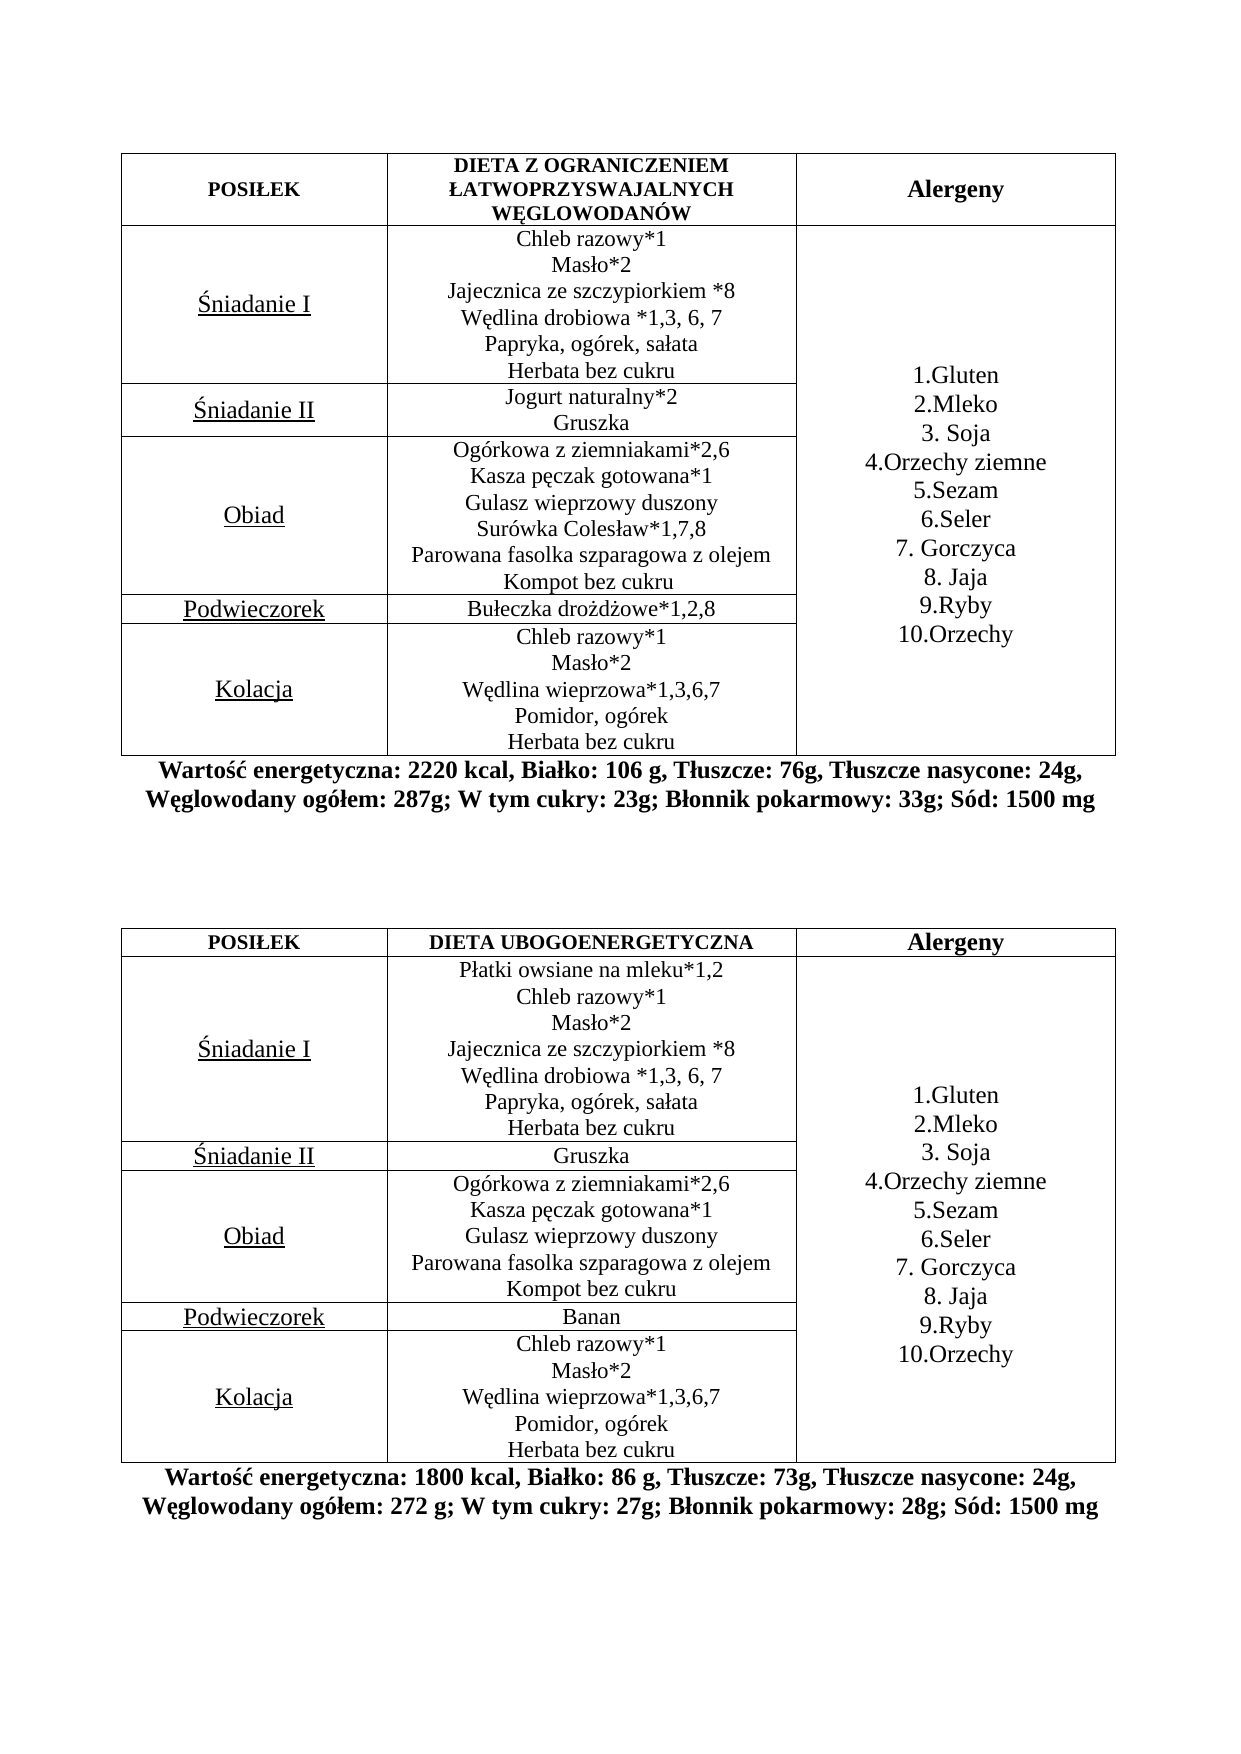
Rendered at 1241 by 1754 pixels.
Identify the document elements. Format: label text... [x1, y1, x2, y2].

text Wartość energetyczna: 1800 kcal, Białko: 86 g, Tłuszcze: 73g, Tłuszcze nasycone: 24g, Węglowodany ogółem: 272 g; W tym cukry: 27g; Błonnik pokarmowy: 28g; Sód: 1500 mg [118, 1462, 1122, 1520]
table_cell Bułeczka drożdżowe*1,2,8 [388, 595, 796, 623]
table_cell Kolacja [122, 1331, 387, 1462]
table_cell Śniadanie II [122, 1142, 387, 1170]
table_cell Śniadanie I [122, 957, 387, 1141]
table_cell Podwieczorek [122, 595, 387, 623]
table_cell Obiad [122, 437, 387, 594]
table_cell Obiad [122, 1171, 387, 1302]
table_cell Śniadanie I [122, 226, 387, 383]
table_cell Chleb razowy*1 Masło*2 Wędlina wieprzowa*1,3,6,7 Pomidor, ogórek Herbata bez cukru [388, 624, 796, 755]
table_header Alergeny [797, 929, 1115, 956]
table_cell Śniadanie II [122, 384, 387, 436]
table_cell Ogórkowa z ziemniakami*2,6 Kasza pęczak gotowana*1 Gulasz wieprzowy duszony Surówka Colesław*1,7,8 Parowana fasolka szparagowa z olejem Kompot bez cukru [388, 437, 796, 594]
table_header DIETA Z OGRANICZENIEM ŁATWOPRZYSWAJALNYCH WĘGLOWODANÓW [388, 154, 796, 225]
table_cell 1.Gluten 2.Mleko 3. Soja 4.Orzechy ziemne 5.Sezam 6.Seler 7. Gorczyca 8. Jaja 9.Ryby 10.Orzechy [797, 226, 1115, 755]
table_cell 1.Gluten 2.Mleko 3. Soja 4.Orzechy ziemne 5.Sezam 6.Seler 7. Gorczyca 8. Jaja 9.Ryby 10.Orzechy [797, 957, 1115, 1462]
table_header POSIŁEK [122, 154, 387, 225]
text Wartość energetyczna: 2220 kcal, Białko: 106 g, Tłuszcze: 76g, Tłuszcze nasycone: 24g, Węglowodany ogółem: 287g; W tym cukry: 23g; Błonnik pokarmowy: 33g; Sód: 1500 mg [118, 755, 1122, 812]
table_header Alergeny [797, 154, 1115, 225]
table_cell Jogurt naturalny*2 Gruszka [388, 384, 796, 436]
table_header POSIŁEK [122, 929, 387, 956]
table_cell Kolacja [122, 624, 387, 755]
table_cell Płatki owsiane na mleku*1,2 Chleb razowy*1 Masło*2 Jajecznica ze szczypiorkiem *8 Wędlina drobiowa *1,3, 6, 7 Papryka, ogórek, sałata Herbata bez cukru [388, 957, 796, 1141]
table_cell Chleb razowy*1 Masło*2 Jajecznica ze szczypiorkiem *8 Wędlina drobiowa *1,3, 6, 7 Papryka, ogórek, sałata Herbata bez cukru [388, 226, 796, 383]
table_cell Gruszka [388, 1142, 796, 1170]
table_cell Podwieczorek [122, 1303, 387, 1330]
table_cell Banan [388, 1303, 796, 1330]
table_cell Chleb razowy*1 Masło*2 Wędlina wieprzowa*1,3,6,7 Pomidor, ogórek Herbata bez cukru [388, 1331, 796, 1462]
table_cell Ogórkowa z ziemniakami*2,6 Kasza pęczak gotowana*1 Gulasz wieprzowy duszony Parowana fasolka szparagowa z olejem Kompot bez cukru [388, 1171, 796, 1302]
table_header DIETA UBOGOENERGETYCZNA [388, 929, 796, 956]
